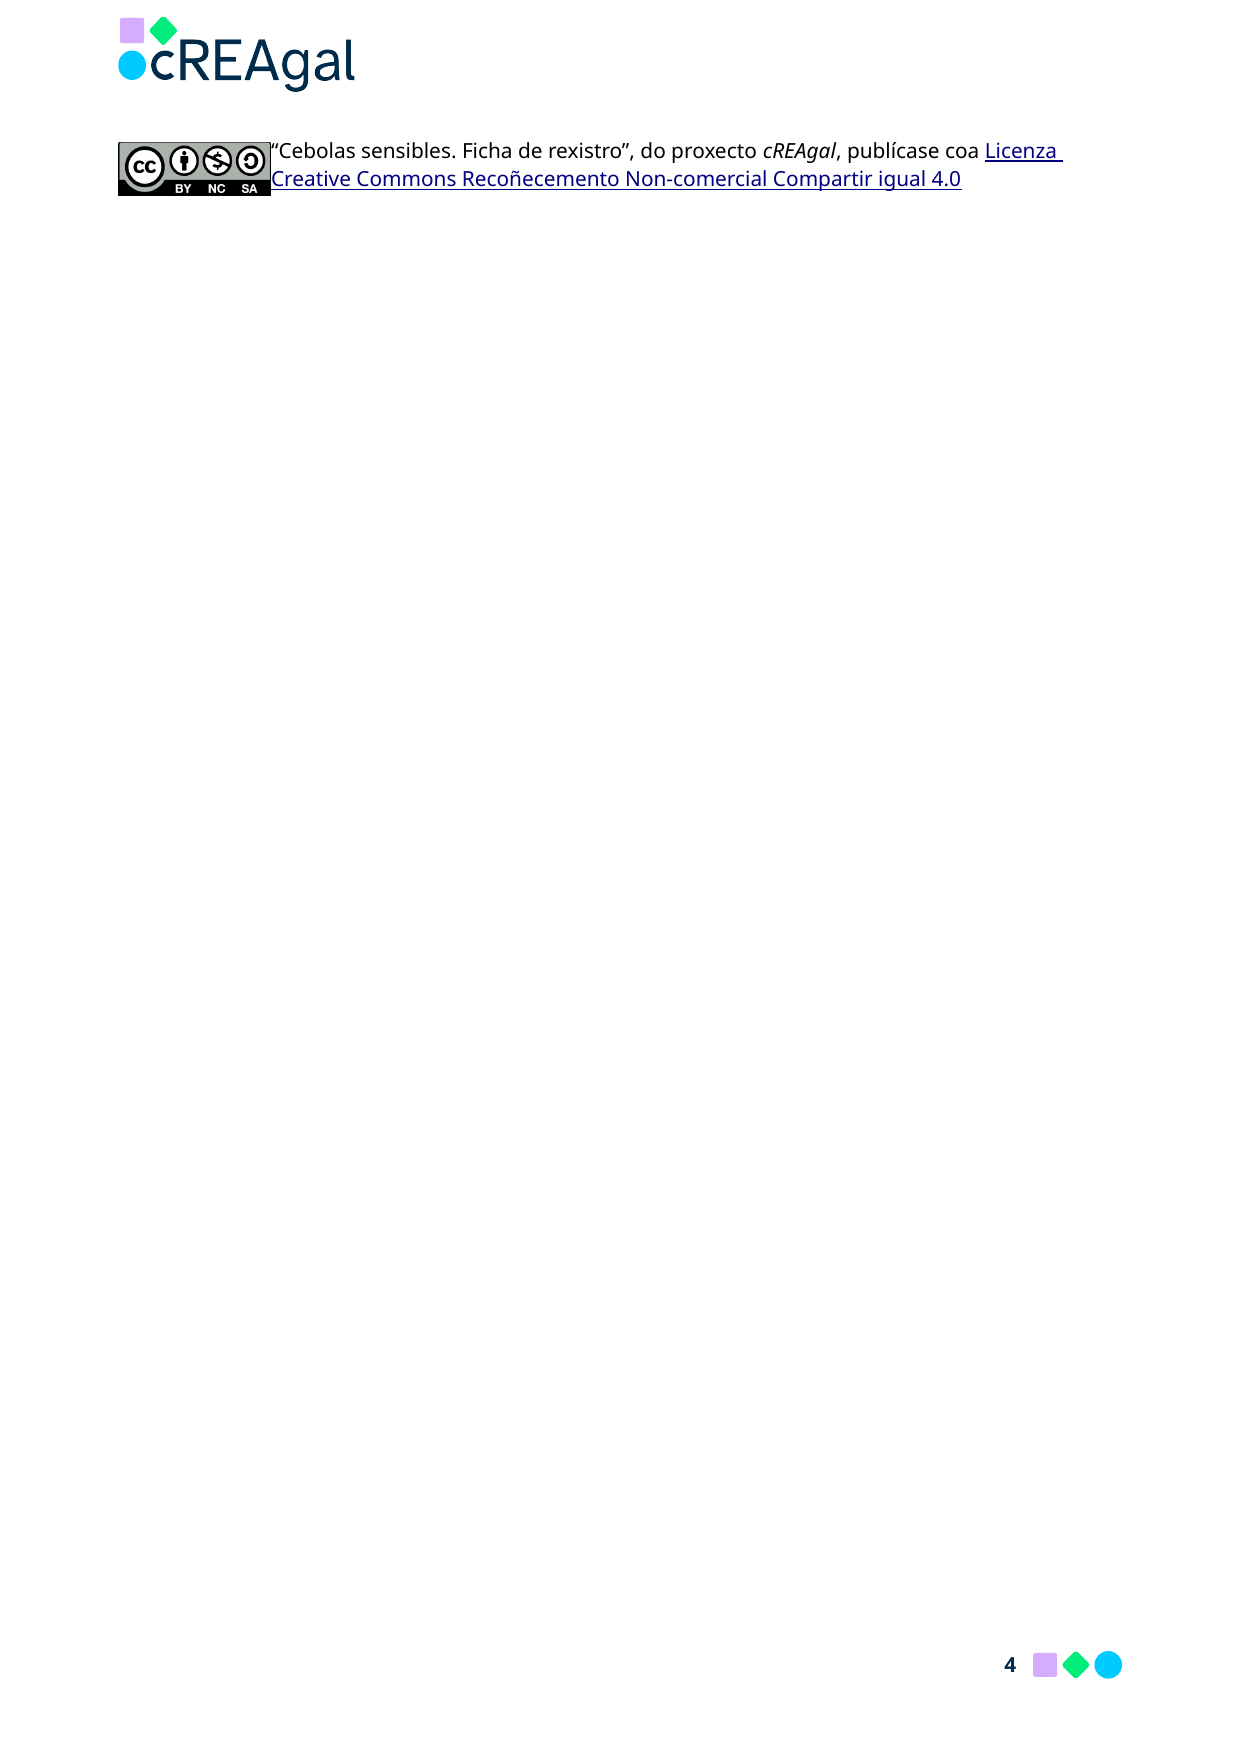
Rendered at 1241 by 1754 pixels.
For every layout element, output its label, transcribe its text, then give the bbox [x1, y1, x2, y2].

picture [118, 17, 355, 92]
picture [118, 142, 271, 196]
text “Cebolas sensibles. Ficha de rexistro”, do proxecto cREAgal, publícase coa Licenza Creative Commons Recoñecemento Non-comercial Compartir igual 4.0 [118, 136, 1122, 193]
